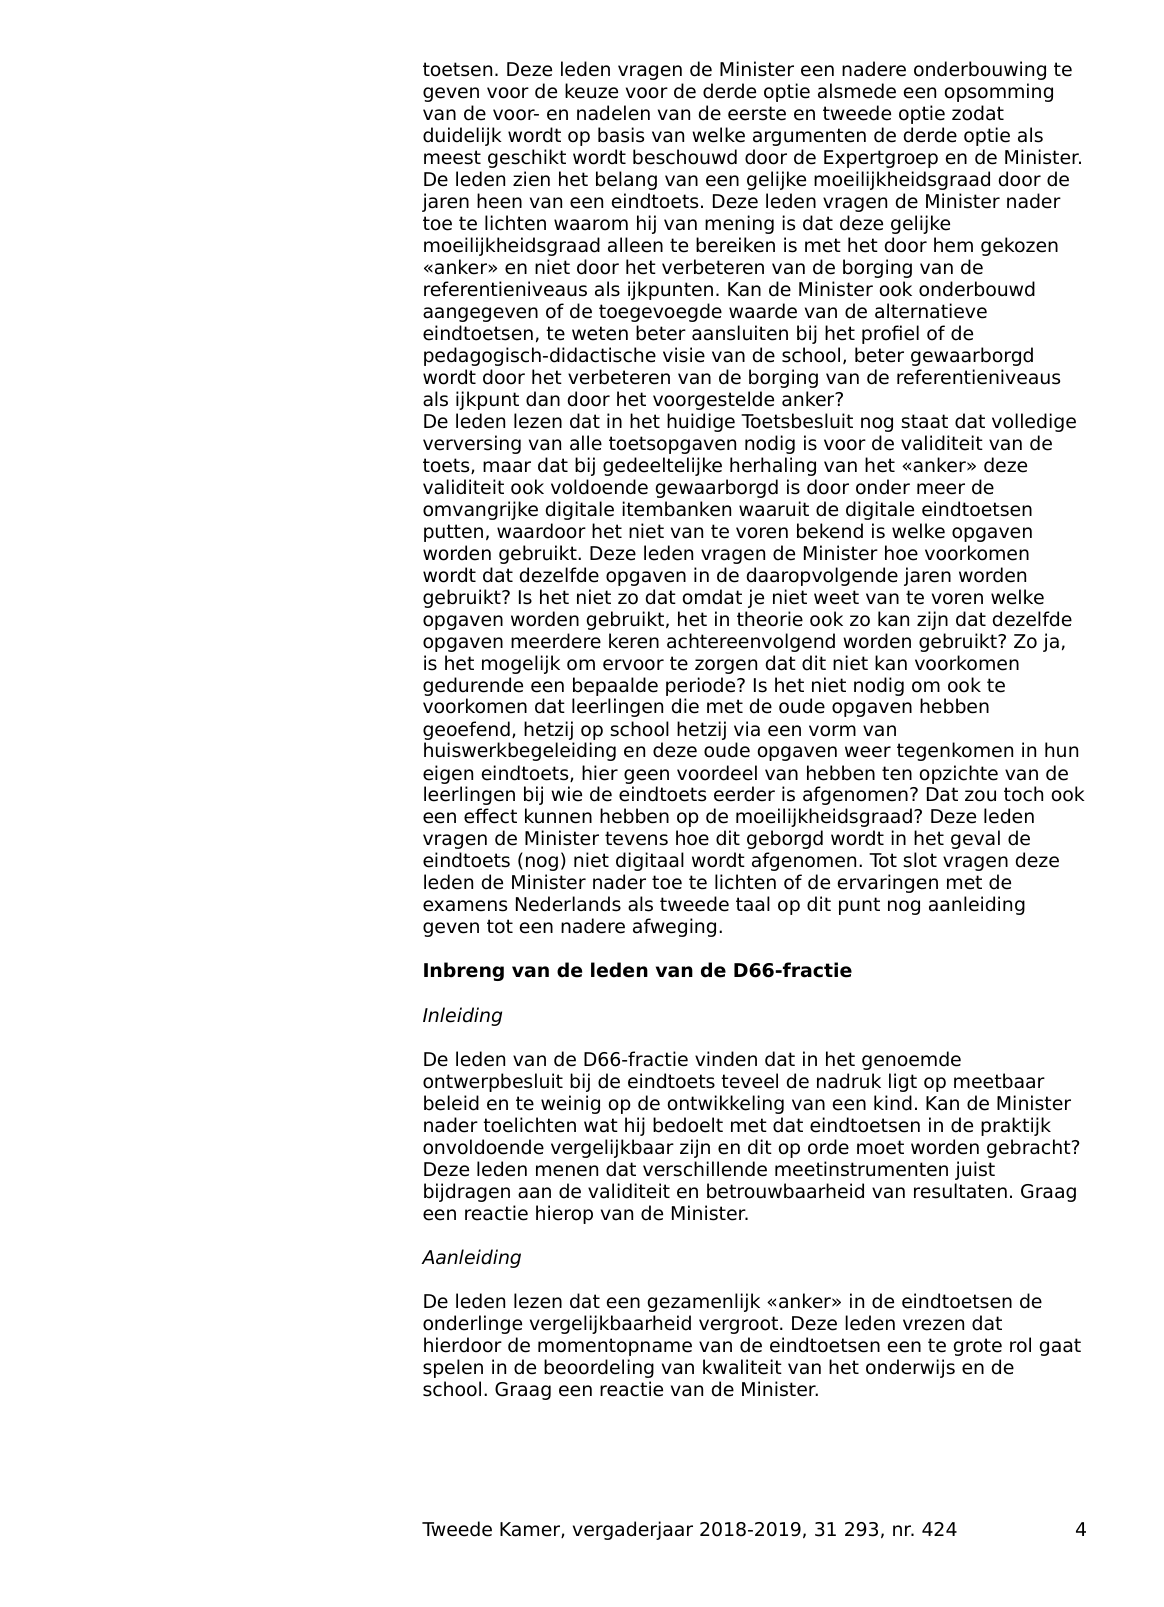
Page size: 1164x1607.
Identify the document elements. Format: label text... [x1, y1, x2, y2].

text De leden van de D66-fractie vinden dat in het genoemde ontwerpbesluit bij de eindtoets teveel de nadruk ligt op meetbaar beleid en te weinig op de ontwikkeling van een kind. Kan de Minister nader toelichten wat hij bedoelt met dat eindtoetsen in de praktijk onvoldoende vergelijkbaar zijn en dit op orde moet worden gebracht? Deze leden menen dat verschillende meetinstrumenten juist bijdragen aan de validiteit en betrouwbaarheid van resultaten. Graag een reactie hierop van de Minister. [422, 1049, 1087, 1224]
subtitle Inbreng van de leden van de D66-fractie [422, 960, 1087, 982]
subtitle Inleiding [422, 1004, 1087, 1027]
text toetsen. Deze leden vragen de Minister een nadere onderbouwing te geven voor de keuze voor de derde optie alsmede een opsomming van de voor- en nadelen van de eerste en tweede optie zodat duidelijk wordt op basis van welke argumenten de derde optie als meest geschikt wordt beschouwd door de Expertgroep en de Minister. [422, 59, 1087, 169]
text De leden lezen dat een gezamenlijk «anker» in de eindtoetsen de onderlinge vergelijkbaarheid vergroot. Deze leden vrezen dat hierdoor de momentopname van de eindtoetsen een te grote rol gaat spelen in de beoordeling van kwaliteit van het onderwijs en de school. Graag een reactie van de Minister. [422, 1291, 1087, 1401]
text De leden lezen dat in het huidige Toetsbesluit nog staat dat volledige verversing van alle toetsopgaven nodig is voor de validiteit van de toets, maar dat bij gedeeltelijke herhaling van het «anker» deze validiteit ook voldoende gewaarborgd is door onder meer de omvangrijke digitale itembanken waaruit de digitale eindtoetsen putten, waardoor het niet van te voren bekend is welke opgaven worden gebruikt. Deze leden vragen de Minister hoe voorkomen wordt dat dezelfde opgaven in de daaropvolgende jaren worden gebruikt? Is het niet zo dat omdat je niet weet van te voren welke opgaven worden gebruikt, het in theorie ook zo kan zijn dat dezelfde opgaven meerdere keren achtereenvolgend worden gebruikt? Zo ja, is het mogelijk om ervoor te zorgen dat dit niet kan voorkomen gedurende een bepaalde periode? Is het niet nodig om ook te voorkomen dat leerlingen die met de oude opgaven hebben geoefend, hetzij op school hetzij via een vorm van huiswerkbegeleiding en deze oude opgaven weer tegenkomen in hun eigen eindtoets, hier geen voordeel van hebben ten opzichte van de leerlingen bij wie de eindtoets eerder is afgenomen? Dat zou toch ook een effect kunnen hebben op de moeilijkheidsgraad? Deze leden vragen de Minister tevens hoe dit geborgd wordt in het geval de eindtoets (nog) niet digitaal wordt afgenomen. Tot slot vragen deze leden de Minister nader toe te lichten of de ervaringen met de examens Nederlands als tweede taal op dit punt nog aanleiding geven tot een nadere afweging. [422, 411, 1087, 938]
text De leden zien het belang van een gelijke moeilijkheidsgraad door de jaren heen van een eindtoets. Deze leden vragen de Minister nader toe te lichten waarom hij van mening is dat deze gelijke moeilijkheidsgraad alleen te bereiken is met het door hem gekozen «anker» en niet door het verbeteren van de borging van de referentieniveaus als ijkpunten. Kan de Minister ook onderbouwd aangegeven of de toegevoegde waarde van de alternatieve eindtoetsen, te weten beter aansluiten bij het profiel of de pedagogisch-didactische visie van de school, beter gewaarborgd wordt door het verbeteren van de borging van de referentieniveaus als ijkpunt dan door het voorgestelde anker? [422, 169, 1087, 411]
subtitle Aanleiding [422, 1247, 1087, 1269]
